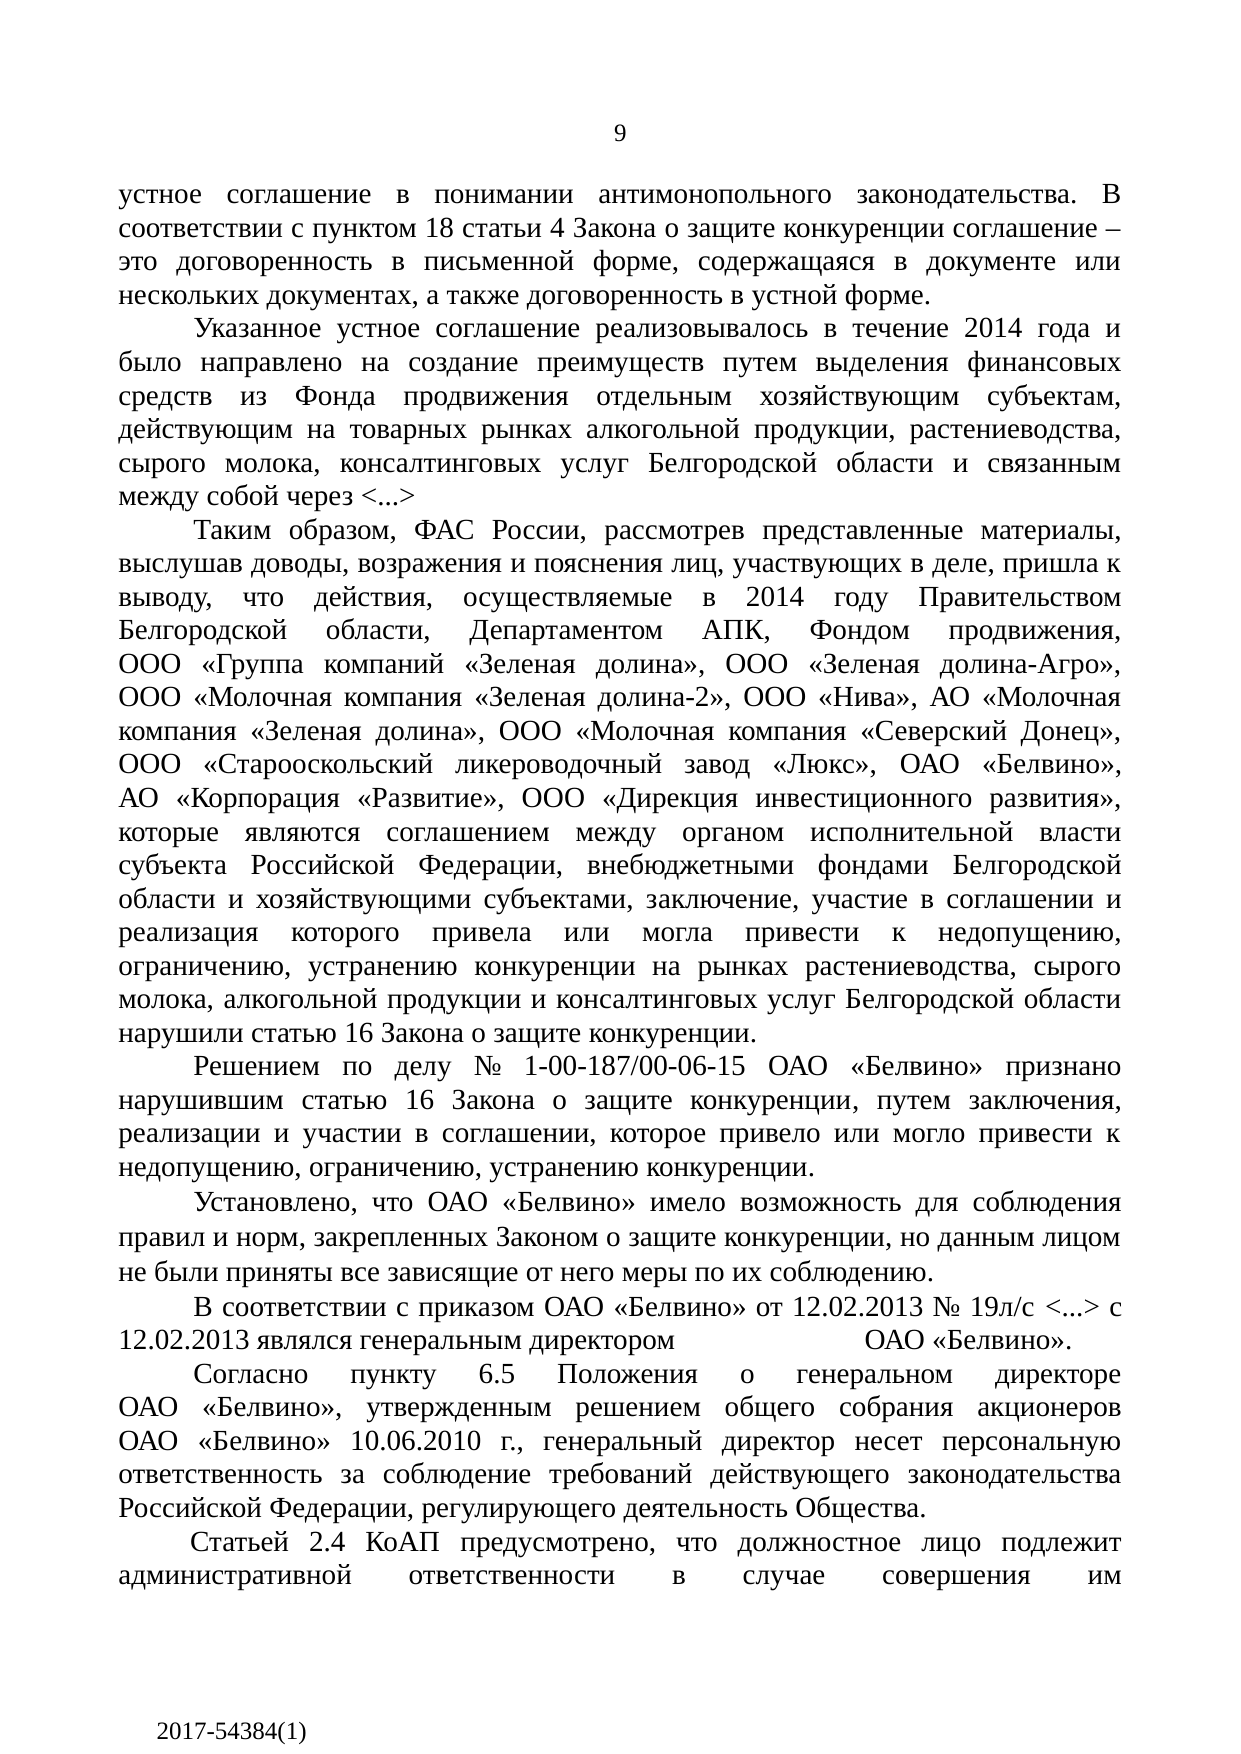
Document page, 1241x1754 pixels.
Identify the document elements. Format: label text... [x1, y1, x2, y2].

text Статьей 2.4 КоАП предусмотрено, что должностное лицо подлежит административной ответственности в случае совершения им [118, 1524, 1122, 1591]
text Указанное устное соглашение реализовывалось в течение 2014 года и было направлено на создание преимуществ путем выделения финансовых средств из Фонда продвижения отдельным хозяйствующим субъектам, действующим на товарных рынках алкогольной продукции, растениеводства, сырого молока, консалтинговых услуг Белгородской области и связанным между собой через <...> [118, 311, 1122, 512]
text Решением по делу № 1-00-187/00-06-15 ОАО «Белвино» признано нарушившим статью 16 Закона о защите конкуренции, путем заключения, реализации и участии в соглашении, которое привело или могло привести к недопущению, ограничению, устранению конкуренции. [118, 1048, 1122, 1183]
text Установлено, что ОАО «Белвино» имело возможность для соблюдения правил и норм, закрепленных Законом о защите конкуренции, но данным лицом не были приняты все зависящие от него меры по их соблюдению. [118, 1183, 1122, 1289]
text Согласно пункту 6.5 Положения о генеральном директоре ОАО «Белвино», утвержденным решением общего собрания акционеров ОАО «Белвино» 10.06.2010 г., генеральный директор несет персональную ответственность за соблюдение требований действующего законодательства Российской Федерации, регулирующего деятельность Общества. [118, 1356, 1122, 1524]
text Таким образом, ФАС России, рассмотрев представленные материалы, выслушав доводы, возражения и пояснения лиц, участвующих в деле, пришла к выводу, что действия, осуществляемые в 2014 году Правительством Белгородской области, Департаментом АПК, Фондом продвижения, ООО «Группа компаний «Зеленая долина», ООО «Зеленая долина-Агро», ООО «Молочная компания «Зеленая долина-2», ООО «Нива», АО «Молочная компания «Зеленая долина», ООО «Молочная компания «Северский Донец», ООО «Старооскольский ликероводочный завод «Люкс», ОАО «Белвино», АО «Корпорация «Развитие», ООО «Дирекция инвестиционного развития», которые являются соглашением между органом исполнительной власти субъекта Российской Федерации, внебюджетными фондами Белгородской области и хозяйствующими субъектами, заключение, участие в соглашении и реализация которого привела или могла привести к недопущению, ограничению, устранению конкуренции на рынках растениеводства, сырого молока, алкогольной продукции и консалтинговых услуг Белгородской области нарушили статью 16 Закона о защите конкуренции. [118, 512, 1122, 1048]
text В соответствии с приказом ОАО «Белвино» от 12.02.2013 № 19л/с <...> с 12.02.2013 являлся генеральным директором ОАО «Белвино». [118, 1289, 1122, 1356]
text устное соглашение в понимании антимонопольного законодательства. В соответствии с пунктом 18 статьи 4 Закона о защите конкуренции соглашение – это договоренность в письменной форме, содержащаяся в документе или нескольких документах, а также договоренность в устной форме. [118, 176, 1122, 311]
